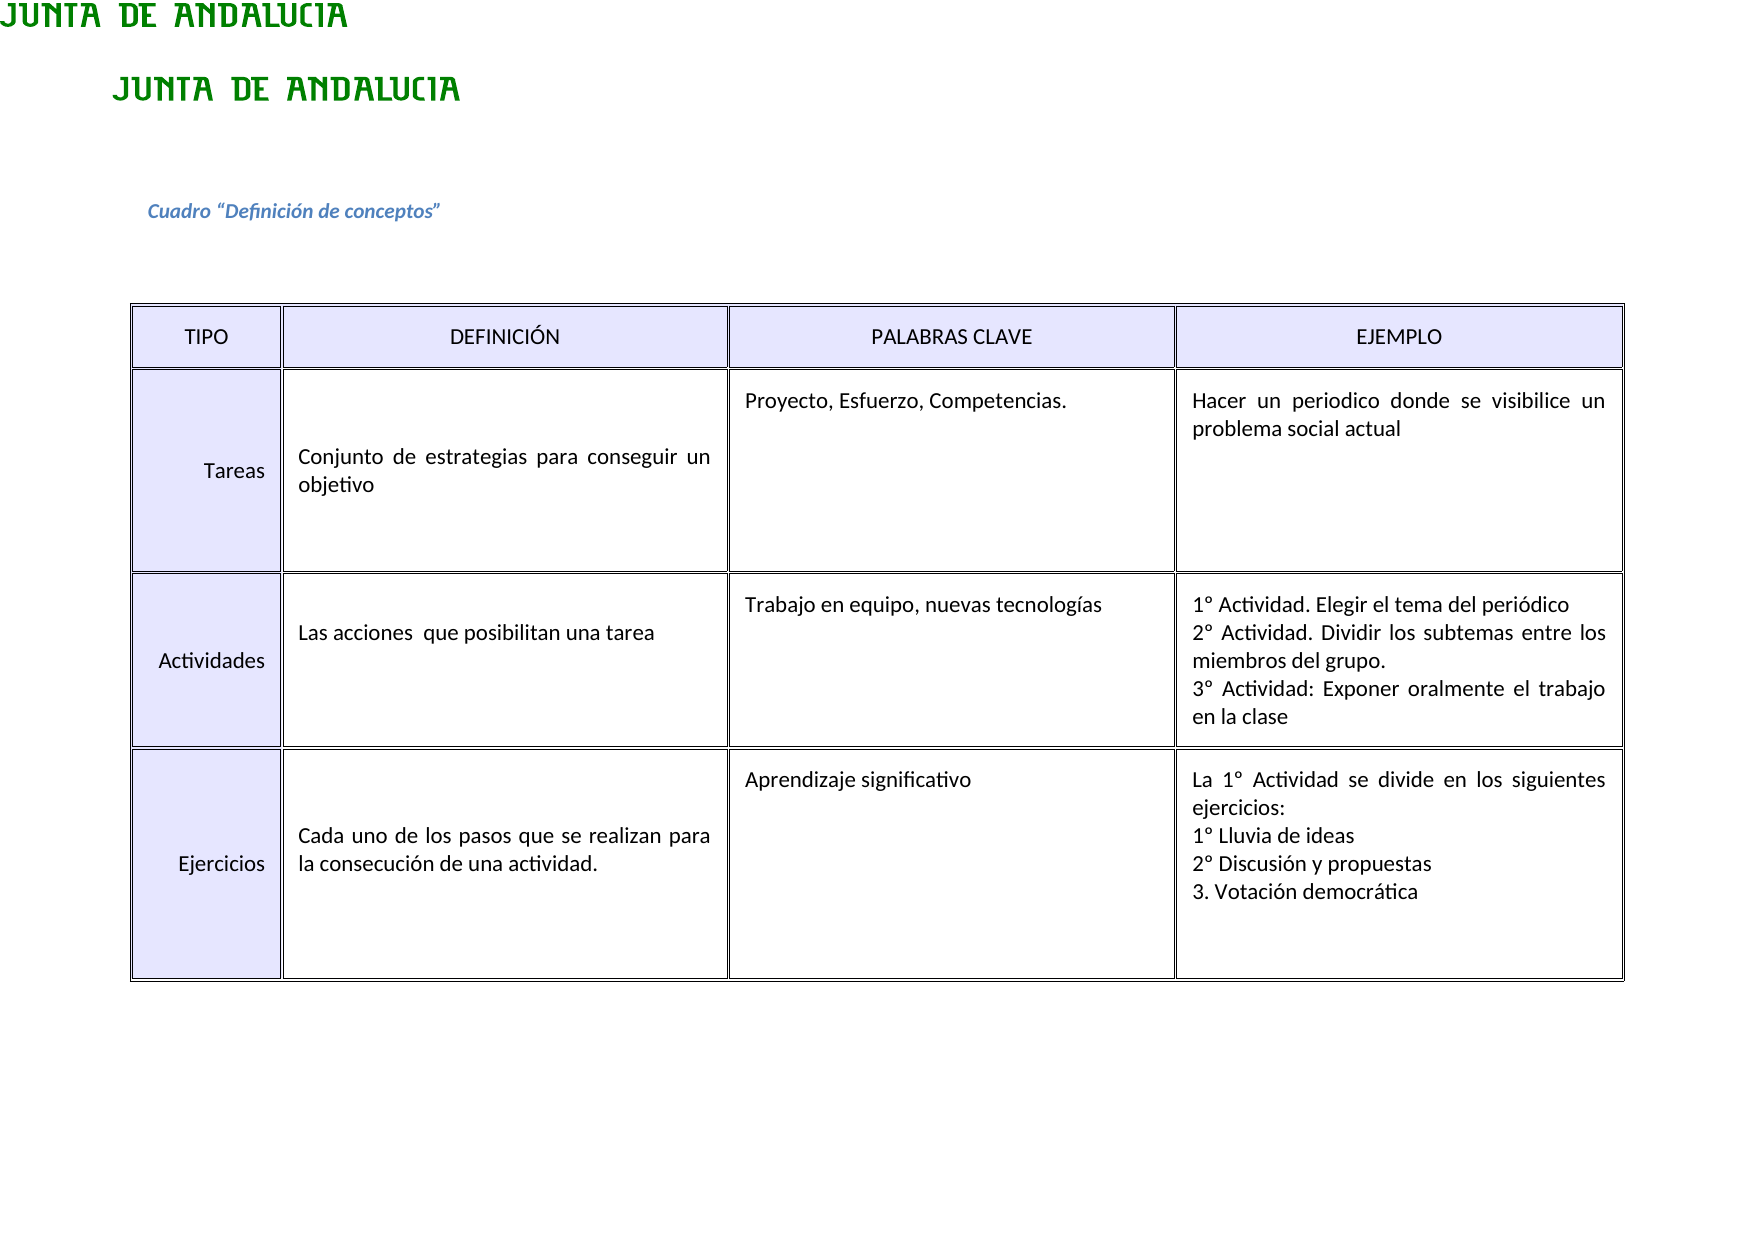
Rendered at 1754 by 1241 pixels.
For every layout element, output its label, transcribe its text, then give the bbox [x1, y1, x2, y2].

table_cell Cada uno de los pasos que se realizan para la consecución de una actividad. [284, 750, 727, 978]
table_cell La 1º Actividad se divide en los siguientes ejercicios: 1º Lluvia de ideas 2º Discusión y propuestas 3. Votación democrática [1177, 750, 1622, 978]
table_cell Las acciones que posibilitan una tarea [284, 574, 727, 746]
table_cell Ejercicios [133, 750, 280, 978]
subtitle Cuadro “Definición de conceptos” [148, 198, 1606, 224]
table_cell Conjunto de estrategias para conseguir un objetivo [284, 370, 727, 571]
table_header TIPO [133, 307, 280, 367]
table_cell Actividades [133, 574, 280, 746]
table_cell Aprendizaje significativo [730, 750, 1174, 978]
table_cell 1º Actividad. Elegir el tema del periódico 2º Actividad. Dividir los subtemas entre los miembros del grupo. 3º Actividad: Exponer oralmente el trabajo en la clase [1177, 574, 1622, 746]
table_cell Hacer un periodico donde se visibilice un problema social actual [1177, 370, 1622, 571]
table_cell Proyecto, Esfuerzo, Competencias. [730, 370, 1174, 571]
table_header PALABRAS CLAVE [730, 307, 1174, 367]
table_cell Tareas [133, 370, 280, 571]
table_cell Trabajo en equipo, nuevas tecnologías [730, 574, 1174, 746]
table_header EJEMPLO [1177, 307, 1622, 367]
table_header DEFINICIÓN [284, 307, 727, 367]
